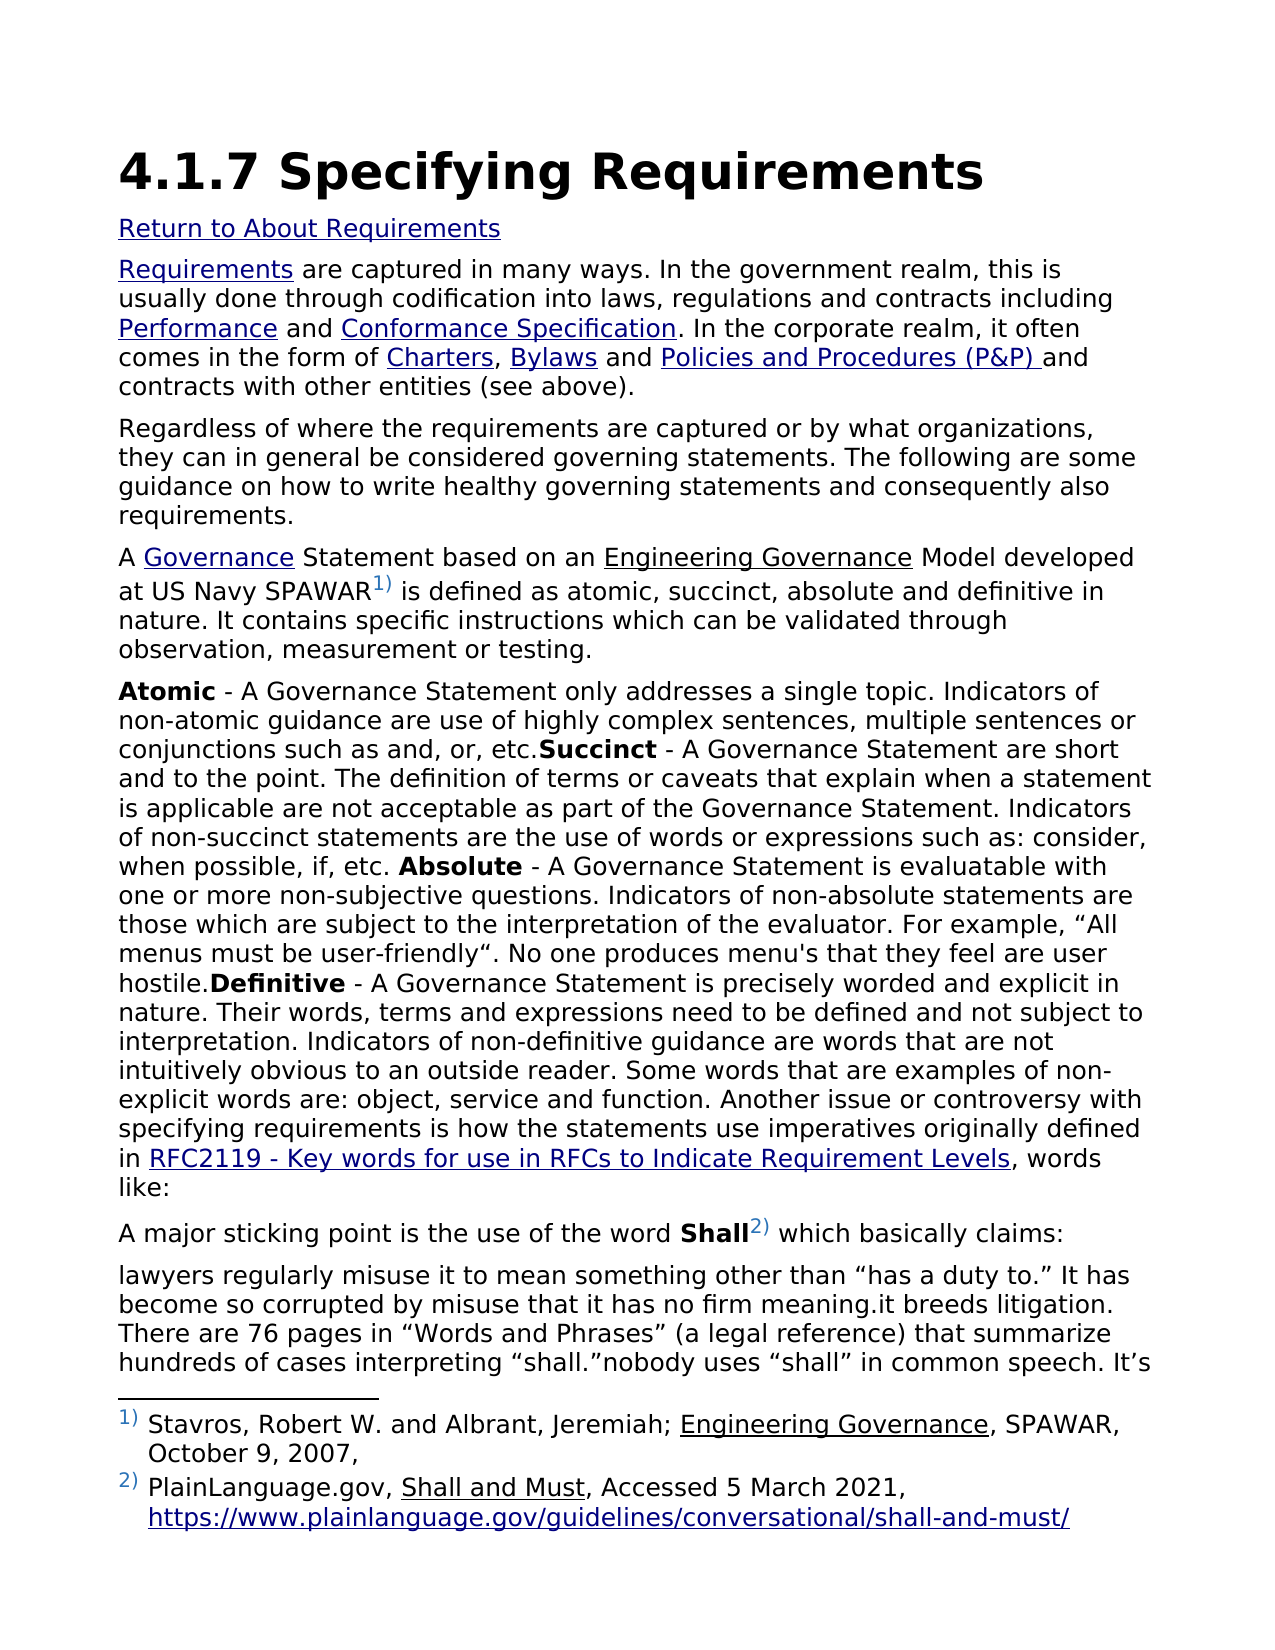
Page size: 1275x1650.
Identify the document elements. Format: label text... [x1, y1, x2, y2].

text lawyers regularly misuse it to mean something other than “has a duty to.” It has become so corrupted by misuse that it has no firm meaning.it breeds litigation. There are 76 pages in “Words and Phrases” (a legal reference) that summarize hundreds of cases interpreting “shall.”nobody uses “shall” in common speech. It’s [118, 1261, 1157, 1378]
text A Governance Statement based on an Engineering Governance Model developed at US Navy SPAWAR is defined as atomic, succinct, absolute and definitive in nature. It contains specific instructions which can be validated through observation, measurement or testing. [118, 543, 1157, 664]
text PlainLanguage.gov, Shall and Must, Accessed 5 March 2021, https://www.plainlanguage.gov/guidelines/conversational/shall-and-must/ [118, 1469, 1157, 1532]
text A major sticking point is the use of the word Shall which basically claims: [118, 1214, 1157, 1249]
subtitle 4.1.7 Specifying Requirements [118, 143, 1157, 201]
text Atomic - A Governance Statement only addresses a single topic. Indicators of non-atomic guidance are use of highly complex sentences, multiple sentences or conjunctions such as and, or, etc.Succinct - A Governance Statement are short and to the point. The definition of terms or caveats that explain when a statement is applicable are not acceptable as part of the Governance Statement. Indicators of non-succinct statements are the use of words or expressions such as: consider, when possible, if, etc. Absolute - A Governance Statement is evaluatable with one or more non-subjective questions. Indicators of non-absolute statements are those which are subject to the interpretation of the evaluator. For example, “All menus must be user-friendly“. No one produces menu's that they feel are user hostile.Definitive - A Governance Statement is precisely worded and explicit in nature. Their words, terms and expressions need to be defined and not subject to interpretation. Indicators of non-definitive guidance are words that are not intuitively obvious to an outside reader. Some words that are examples of non-explicit words are: object, service and function. Another issue or controversy with specifying requirements is how the statements use imperatives originally defined in RFC2119 - Key words for use in RFCs to Indicate Requirement Levels, words like: [118, 677, 1157, 1202]
text Return to About Requirements [118, 214, 1157, 243]
text Requirements are captured in many ways. In the government realm, this is usually done through codification into laws, regulations and contracts including Performance and Conformance Specification. In the corporate realm, it often comes in the form of Charters, Bylaws and Policies and Procedures (P&P) and contracts with other entities (see above). [118, 256, 1157, 401]
text Regardless of where the requirements are captured or by what organizations, they can in general be considered governing statements. The following are some guidance on how to write healthy governing statements and consequently also requirements. [118, 414, 1157, 531]
text Stavros, Robert W. and Albrant, Jeremiah; Engineering Governance, SPAWAR, October 9, 2007, [118, 1405, 1157, 1469]
